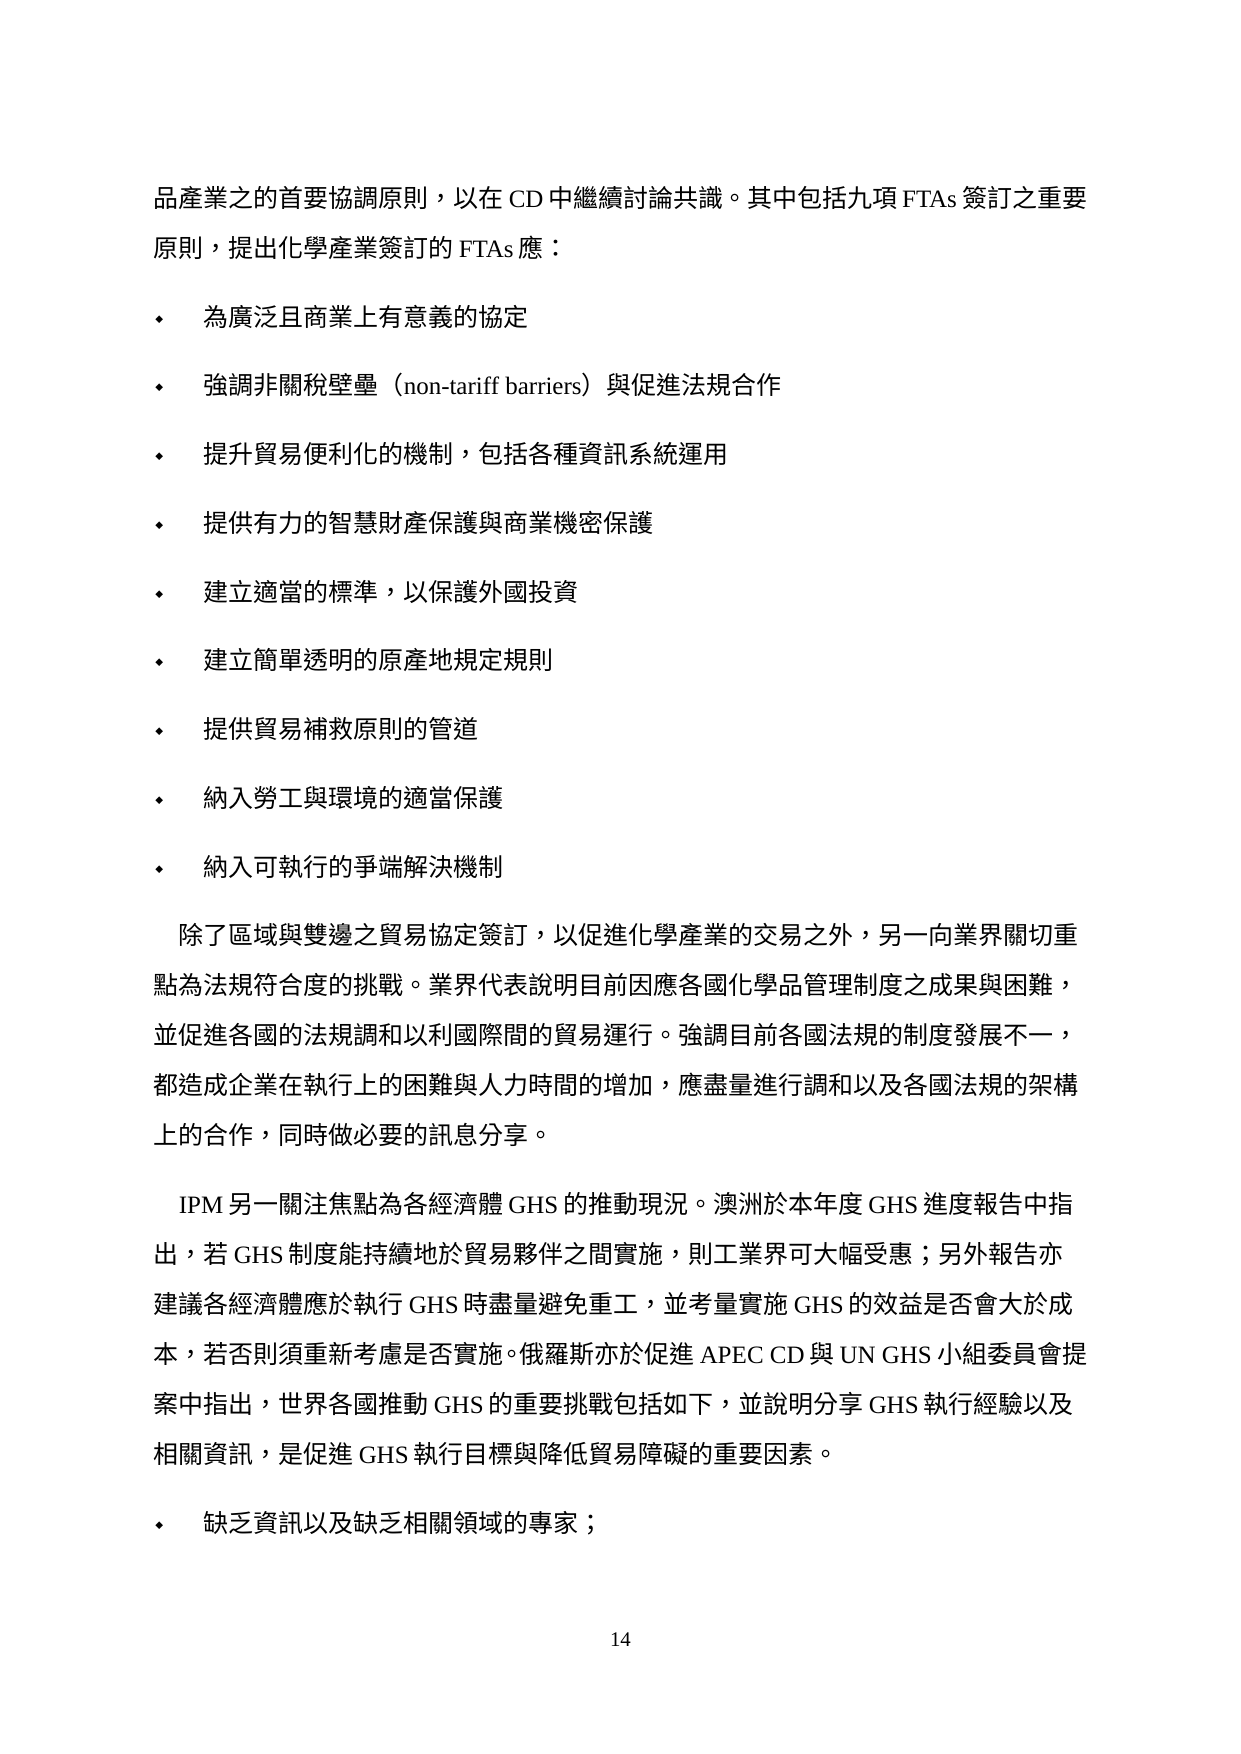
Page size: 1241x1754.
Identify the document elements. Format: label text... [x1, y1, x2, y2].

list 納入勞工與環境的適當保護 [153, 764, 1087, 814]
list 建立簡單透明的原產地規定規則 [153, 627, 1087, 677]
list 為廣泛且商業上有意義的協定 [153, 283, 1087, 333]
list 強調非關稅壁壘（non-tariff barriers）與促進法規合作 [153, 352, 1087, 402]
text IPM另一關注焦點為各經濟體GHS的推動現況。澳洲於本年度GHS進度報告中指出，若GHS制度能持續地於貿易夥伴之間實施，則工業界可大幅受惠；另外報告亦建議各經濟體應於執行GHS時盡量避免重工，並考量實施GHS的效益是否會大於成本，若否則須重新考慮是否實施。俄羅斯亦於促進APEC CD與UN GHS小組委員會提案中指出，世界各國推動GHS的重要挑戰包括如下，並說明分享GHS執行經驗以及相關資訊，是促進GHS執行目標與降低貿易障礙的重要因素。 [153, 1171, 1087, 1471]
list 提供有力的智慧財產保護與商業機密保護 [153, 489, 1087, 539]
list 缺乏資訊以及缺乏相關領域的專家； [153, 1489, 1087, 1539]
list 建立適當的標準，以保護外國投資 [153, 558, 1087, 608]
list 納入可執行的爭端解決機制 [153, 833, 1087, 883]
list 提升貿易便利化的機制，包括各種資訊系統運用 [153, 421, 1087, 471]
text 除了區域與雙邊之貿易協定簽訂，以促進化學產業的交易之外，另一向業界關切重點為法規符合度的挑戰。業界代表說明目前因應各國化學品管理制度之成果與困難，並促進各國的法規調和以利國際間的貿易運行。強調目前各國法規的制度發展不一，都造成企業在執行上的困難與人力時間的增加，應盡量進行調和以及各國法規的架構上的合作，同時做必要的訊息分享。 [153, 902, 1087, 1152]
text 品產業之的首要協調原則，以在CD中繼續討論共識。其中包括九項FTAs簽訂之重要原則，提出化學產業簽訂的FTAs應： [153, 164, 1087, 264]
list 提供貿易補救原則的管道 [153, 696, 1087, 746]
